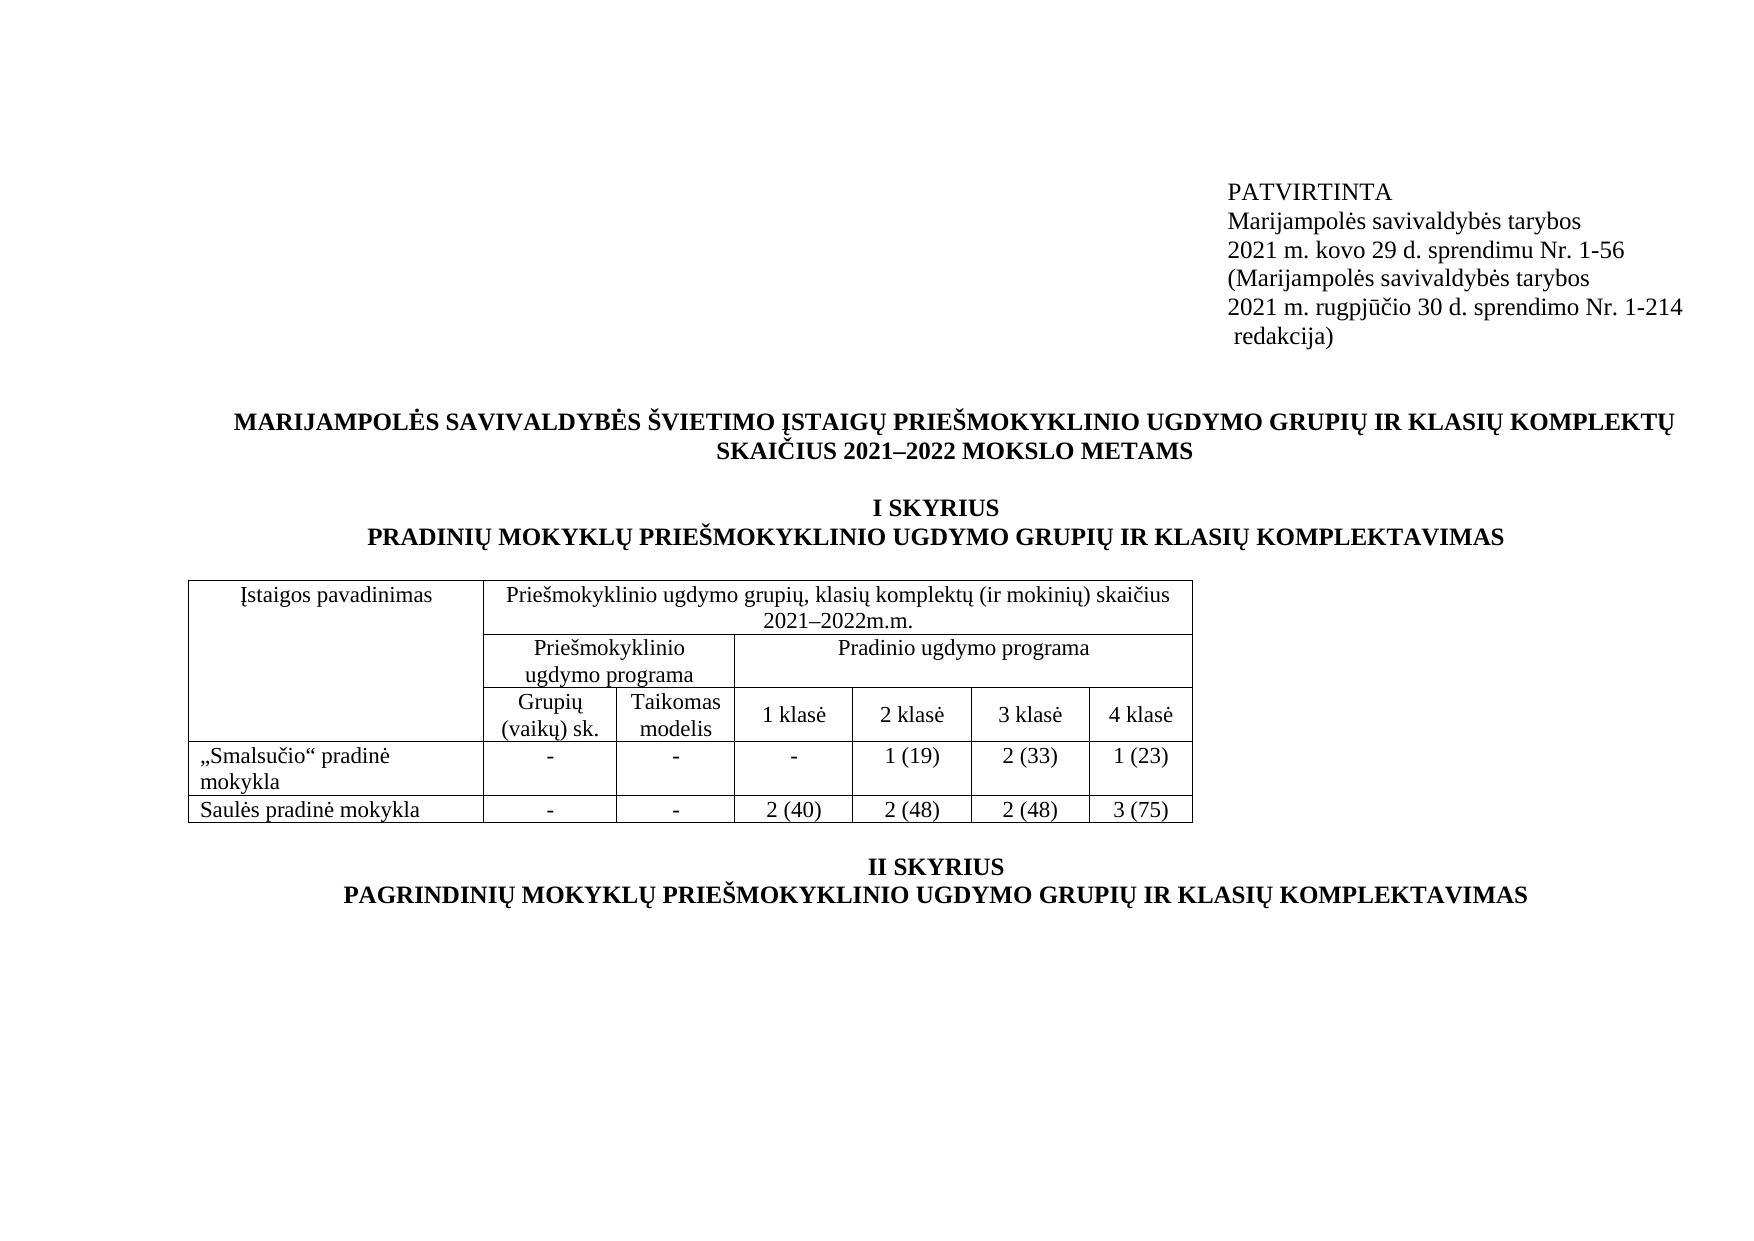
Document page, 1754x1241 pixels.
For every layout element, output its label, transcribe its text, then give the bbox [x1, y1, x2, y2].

table_cell 2 (40) [735, 796, 852, 822]
table_cell Priešmokyklinio ugdymo programa [484, 635, 734, 687]
table_cell „Smalsučio“ pradinė mokykla [189, 742, 483, 795]
table_cell Saulės pradinė mokykla [189, 796, 483, 822]
text Marijampolės savivaldybės tarybos [1227, 206, 1695, 235]
table_cell Taikomas modelis [617, 688, 734, 741]
table_cell - [617, 742, 734, 795]
table_cell 1 (23) [1090, 742, 1192, 795]
table_cell 3 (75) [1090, 796, 1192, 822]
text 2021 m. rugpjūčio 30 d. sprendimo Nr. 1-214 [1227, 292, 1695, 321]
table_cell Grupių (vaikų) sk. [484, 688, 616, 741]
table_cell 4 klasė [1090, 688, 1192, 741]
table_cell - [484, 742, 616, 795]
table_cell 2 (48) [972, 796, 1089, 822]
text MARIJAMPOLĖS SAVIVALDYBĖS ŠVIETIMO ĮSTAIGŲ PRIEŠMOKYKLINIO UGDYMO GRUPIŲ IR KLASIŲ KOMPLEKTŲ SKAIČIUS 2021–2022 MOKSLO METAMS [215, 407, 1695, 465]
table_cell 2 (48) [853, 796, 971, 822]
table_cell - [735, 742, 852, 795]
table_cell 3 klasė [972, 688, 1089, 741]
text (Marijampolės savivaldybės tarybos [1227, 263, 1695, 292]
table_cell - [484, 796, 616, 822]
text redakcija) [1227, 321, 1695, 350]
text I SKYRIUS [177, 493, 1695, 522]
table_cell Pradinio ugdymo programa [735, 635, 1192, 687]
text PAGRINDINIŲ MOKYKLų pRIEŠMOKYKLINIO UGDYMO GRUPIŲ IR KLASIŲ KOMPLEKTAVIMAS [177, 881, 1695, 909]
text 2021 m. kovo 29 d. sprendimu Nr. 1-56 [1227, 235, 1695, 263]
text II SKYRIUS [177, 852, 1695, 881]
table_header Priešmokyklinio ugdymo grupių, klasių komplektų (ir mokinių) skaičius 2021–2022m.m. [484, 581, 1192, 633]
table_cell - [617, 796, 734, 822]
table_cell 2 (33) [972, 742, 1089, 795]
table_cell 2 klasė [853, 688, 971, 741]
text PATVIRTINTA [1227, 177, 1695, 206]
table_cell 1 klasė [735, 688, 852, 741]
table_cell 1 (19) [853, 742, 971, 795]
text pradinių mokyklŲ pRIEŠMOKYKLINIO UGDYMO GRUPIŲ IR KLASIŲ KOMPLEKTAVIMAS [177, 522, 1695, 551]
table_header Įstaigos pavadinimas [189, 581, 483, 741]
